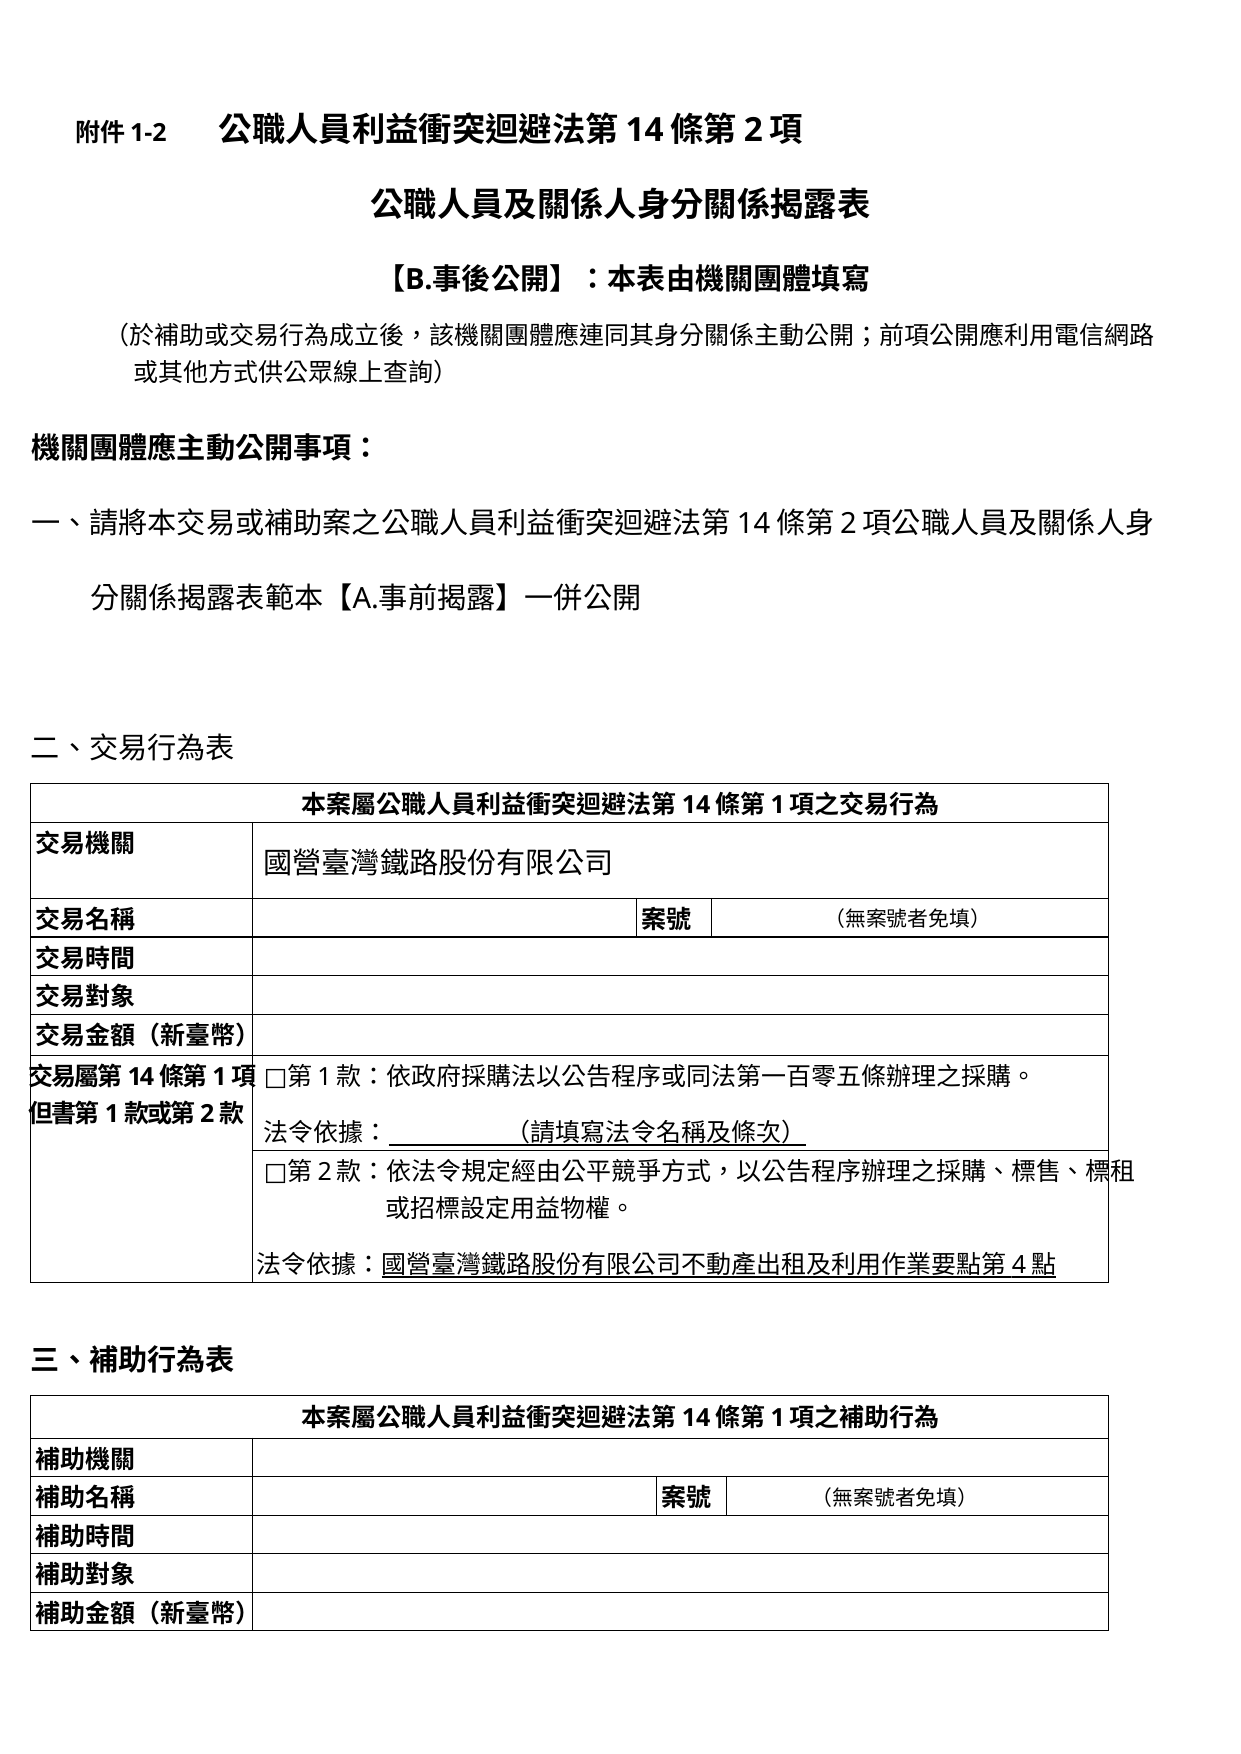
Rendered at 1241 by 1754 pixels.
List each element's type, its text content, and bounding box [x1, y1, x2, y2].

table_cell 國營臺灣鐵路股份有限公司 [253, 823, 1108, 898]
text 【B.事後公開】：本表由機關團體填寫 [0, 239, 1240, 314]
table_cell 補助時間 [31, 1516, 252, 1553]
table_cell [253, 1593, 1108, 1630]
table_cell [253, 976, 1108, 1013]
table_cell 交易對象 [31, 976, 252, 1013]
text 附件1-2 公職人員利益衝突迴避法第14條第2項 [75, 89, 1165, 164]
table_cell （無案號者免填） [712, 899, 1108, 936]
table_cell 補助對象 [31, 1554, 252, 1592]
table_cell 交易時間 [31, 938, 252, 975]
table_cell 補助機關 [31, 1439, 252, 1476]
table_cell [253, 1439, 1108, 1476]
text 二、交易行為表 [30, 708, 1240, 783]
text 公職人員及關係人身分關係揭露表 [75, 164, 1165, 239]
table_cell [253, 1477, 656, 1515]
text 機關團體應主動公開事項： [31, 408, 1240, 483]
table_cell 交易金額（新臺幣） [31, 1015, 252, 1055]
table_cell 交易屬第14條第1項 但書第1款或第2款 [31, 1056, 252, 1282]
text 一、請將本交易或補助案之公職人員利益衝突迴避法第14條第2項公職人員及關係人身分關係揭露表範本【A.事前揭露】一併公開 [31, 483, 1165, 633]
table_cell [253, 1516, 1108, 1553]
table_cell 案號 [657, 1477, 726, 1515]
table_cell 補助名稱 [31, 1477, 252, 1515]
table_cell 補助金額（新臺幣） [31, 1593, 252, 1630]
table_cell [253, 938, 1108, 975]
text 三、補助行為表 [30, 1320, 1240, 1395]
table_cell 案號 [637, 899, 711, 936]
table_cell □第1款：依政府採購法以公告程序或同法第一百零五條辦理之採購。 法令依據： （請填寫法令名稱及條次） [253, 1056, 1108, 1149]
table_cell [253, 1554, 1108, 1592]
table_header 本案屬公職人員利益衝突迴避法第14條第1項之補助行為 [31, 1396, 1108, 1438]
table_header 本案屬公職人員利益衝突迴避法第14條第1項之交易行為 [31, 784, 1108, 822]
table_cell （無案號者免填） [727, 1477, 1108, 1515]
table_cell [253, 899, 636, 936]
table_cell [253, 1015, 1108, 1055]
text （於補助或交易行為成立後，該機關團體應連同其身分關係主動公開；前項公開應利用電信網路或其他方式供公眾線上查詢） [104, 314, 1165, 389]
table_cell 交易機關 [31, 823, 252, 898]
table_cell 交易名稱 [31, 899, 252, 936]
table_cell □第2款：依法令規定經由公平競爭方式，以公告程序辦理之採購、標售、標租或招標設定用益物權。 法令依據：國營臺灣鐵路股份有限公司不動產出租及利用作業要點第4點 [253, 1151, 1108, 1282]
